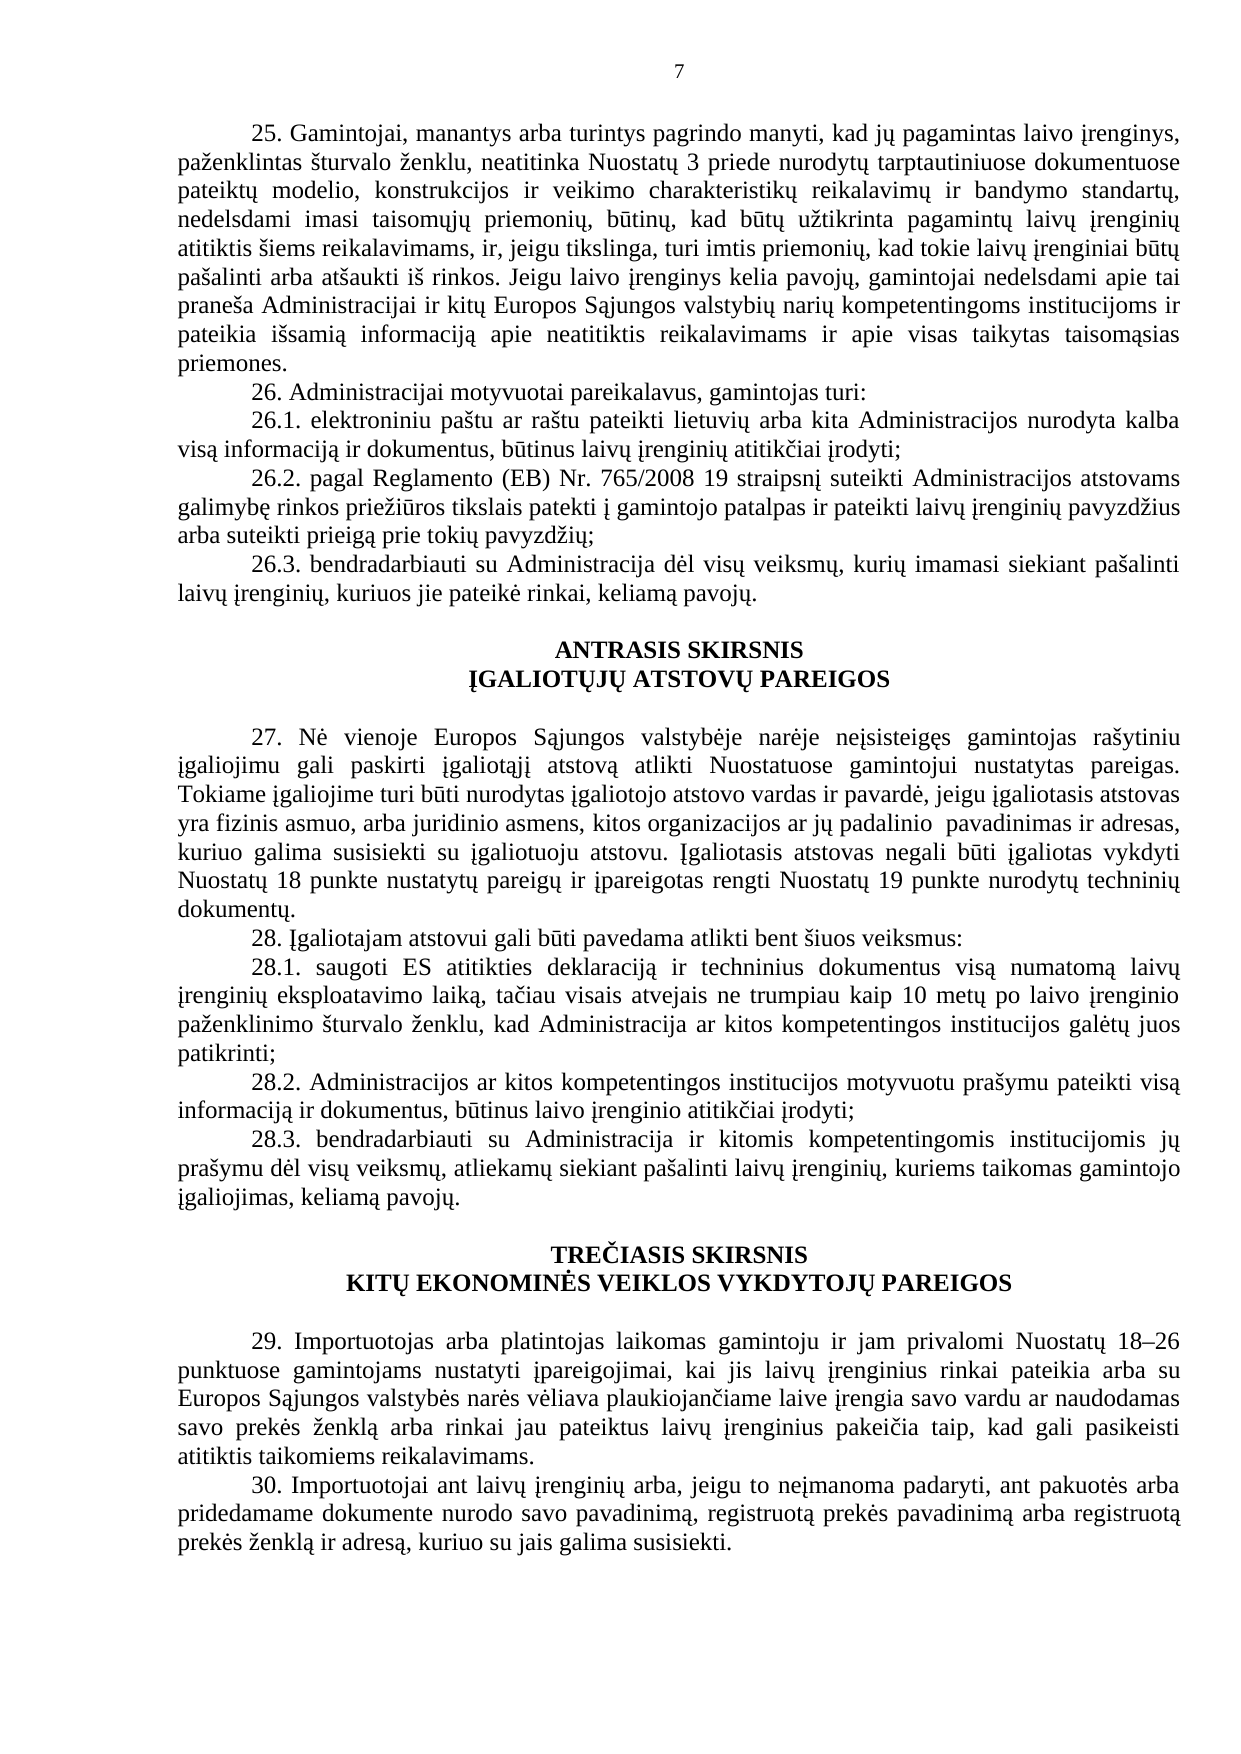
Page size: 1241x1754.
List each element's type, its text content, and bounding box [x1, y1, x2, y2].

text 28. Įgaliotajam atstovui gali būti pavedama atlikti bent šiuos veiksmus: [177, 923, 1181, 952]
text 26.2. pagal Reglamento (EB) Nr. 765/2008 19 straipsnį suteikti Administracijos atstovams galimybę rinkos priežiūros tikslais patekti į gamintojo patalpas ir pateikti laivų įrenginių pavyzdžius arba suteikti prieigą prie tokių pavyzdžių; [177, 463, 1181, 549]
text 25. Gamintojai, manantys arba turintys pagrindo manyti, kad jų pagamintas laivo įrenginys, paženklintas šturvalo ženklu, neatitinka Nuostatų 3 priede nurodytų tarptautiniuose dokumentuose pateiktų modelio, konstrukcijos ir veikimo charakteristikų reikalavimų ir bandymo standartų, nedelsdami imasi taisomųjų priemonių, būtinų, kad būtų užtikrinta pagamintų laivų įrenginių atitiktis šiems reikalavimams, ir, jeigu tikslinga, turi imtis priemonių, kad tokie laivų įrenginiai būtų pašalinti arba atšaukti iš rinkos. Jeigu laivo įrenginys kelia pavojų, gamintojai nedelsdami apie tai praneša Administracijai ir kitų Europos Sąjungos valstybių narių kompetentingoms institucijoms ir pateikia išsamią informaciją apie neatitiktis reikalavimams ir apie visas taikytas taisomąsias priemones. [177, 118, 1181, 377]
text KITŲ EKONOMINĖS VEIKLOS VYKDYTOJŲ PAREIGOS [177, 1268, 1181, 1297]
text TREČIASIS SKIRSNIS [177, 1240, 1181, 1268]
text 28.3. bendradarbiauti su Administracija ir kitomis kompetentingomis institucijomis jų prašymu dėl visų veiksmų, atliekamų siekiant pašalinti laivų įrenginių, kuriems taikomas gamintojo įgaliojimas, keliamą pavojų. [177, 1124, 1181, 1211]
text 26. Administracijai motyvuotai pareikalavus, gamintojas turi: [177, 377, 1181, 406]
text 30. Importuotojai ant laivų įrenginių arba, jeigu to neįmanoma padaryti, ant pakuotės arba pridedamame dokumente nurodo savo pavadinimą, registruotą prekės pavadinimą arba registruotą prekės ženklą ir adresą, kuriuo su jais galima susisiekti. [177, 1470, 1181, 1556]
text 28.2. Administracijos ar kitos kompetentingos institucijos motyvuotu prašymu pateikti visą informaciją ir dokumentus, būtinus laivo įrenginio atitikčiai įrodyti; [177, 1067, 1181, 1124]
text ĮGALIOTŲJŲ ATSTOVŲ PAREIGOS [177, 664, 1181, 693]
text ANTRASIS SKIRSNIS [177, 636, 1181, 664]
text 26.3. bendradarbiauti su Administracija dėl visų veiksmų, kurių imamasi siekiant pašalinti laivų įrenginių, kuriuos jie pateikė rinkai, keliamą pavojų. [177, 549, 1181, 607]
text 26.1. elektroniniu paštu ar raštu pateikti lietuvių arba kita Administracijos nurodyta kalba visą informaciją ir dokumentus, būtinus laivų įrenginių atitikčiai įrodyti; [177, 406, 1181, 463]
text 27. Nė vienoje Europos Sąjungos valstybėje narėje neįsisteigęs gamintojas rašytiniu įgaliojimu gali paskirti įgaliotąjį atstovą atlikti Nuostatuose gamintojui nustatytas pareigas. Tokiame įgaliojime turi būti nurodytas įgaliotojo atstovo vardas ir pavardė, jeigu įgaliotasis atstovas yra fizinis asmuo, arba juridinio asmens, kitos organizacijos ar jų padalinio pavadinimas ir adresas, kuriuo galima susisiekti su įgaliotuoju atstovu. Įgaliotasis atstovas negali būti įgaliotas vykdyti Nuostatų 18 punkte nustatytų pareigų ir įpareigotas rengti Nuostatų 19 punkte nurodytų techninių dokumentų. [177, 722, 1181, 923]
text 28.1. saugoti ES atitikties deklaraciją ir techninius dokumentus visą numatomą laivų įrenginių eksploatavimo laiką, tačiau visais atvejais ne trumpiau kaip 10 metų po laivo įrenginio paženklinimo šturvalo ženklu, kad Administracija ar kitos kompetentingos institucijos galėtų juos patikrinti; [177, 952, 1181, 1067]
text 29. Importuotojas arba platintojas laikomas gamintoju ir jam privalomi Nuostatų 18–26 punktuose gamintojams nustatyti įpareigojimai, kai jis laivų įrenginius rinkai pateikia arba su Europos Sąjungos valstybės narės vėliava plaukiojančiame laive įrengia savo vardu ar naudodamas savo prekės ženklą arba rinkai jau pateiktus laivų įrenginius pakeičia taip, kad gali pasikeisti atitiktis taikomiems reikalavimams. [177, 1326, 1181, 1470]
